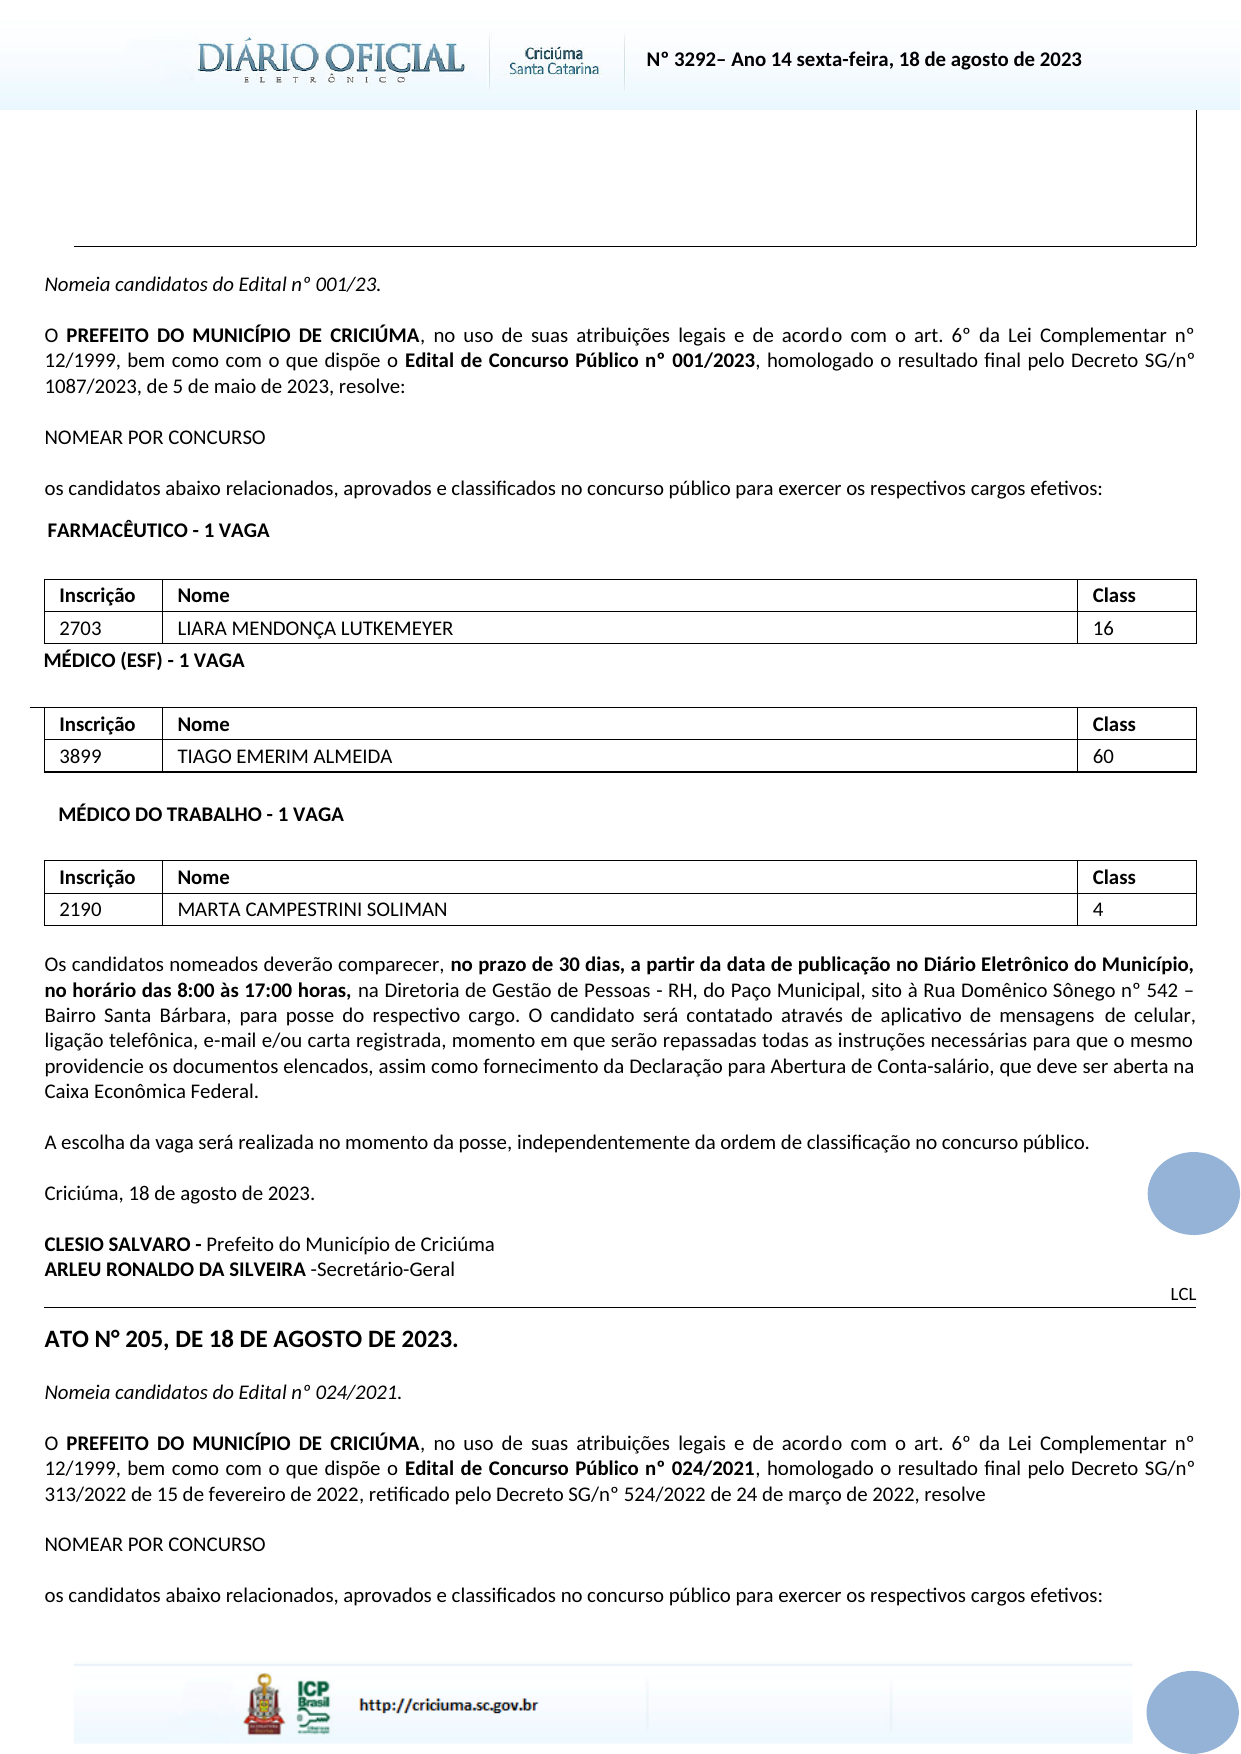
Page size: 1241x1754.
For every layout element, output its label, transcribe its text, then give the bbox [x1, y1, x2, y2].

table_cell [30, 739, 44, 771]
text ARLEU RONALDO DA SILVEIRA -Secretário-Geral [44, 1256, 1196, 1282]
text Os candidatos nomeados deverão comparecer, no prazo de 30 dias, a partir da data de publicação no Diário Eletrônico do Município, no horário das 8:00 às 17:00 horas, na Diretoria de Gestão de Pessoas - RH, do Paço Municipal, sito à Rua Domênico Sônego nº 542 – Bairro Santa Bárbara, para posse do respectivo cargo. O candidato será contatado através de aplicativo de mensagens de celular, ligação telefônica, e-mail e/ou carta registrada, momento em que serão repassadas todas as instruções necessárias para que o mesmo providencie os documentos elencados, assim como fornecimento da Declaração para Abertura de Conta-salário, que deve ser aberta na Caixa Econômica Federal. [44, 951, 1196, 1104]
table_header [1078, 798, 1196, 829]
table_cell Class [1078, 708, 1196, 739]
table_cell Class [1078, 861, 1196, 893]
table_header MÉDICO DO TRABALHO - 1 VAGA [44, 798, 1078, 829]
text os candidatos abaixo relacionados, aprovados e classificados no concurso público para exercer os respectivos cargos efetivos: [44, 475, 1196, 500]
table_header FARMACÊUTICO - 1 VAGA [44, 513, 1078, 547]
table_header [30, 513, 44, 547]
table_cell [44, 548, 1078, 579]
text A escolha da vaga será realizada no momento da posse, independentemente da ordem de classificação no concurso público. [44, 1129, 1196, 1155]
text Nomeia candidatos do Edital nº 024/2021. [44, 1379, 1196, 1404]
table_cell 3899 [45, 740, 162, 771]
table_header [1078, 513, 1196, 547]
text NOMEAR POR CONCURSO [44, 1532, 1196, 1557]
table_cell [44, 829, 1078, 860]
text Nomeia candidatos do Edital nº 001/23. [44, 271, 1196, 297]
text CLESIO SALVARO - Prefeito do Município de Criciúma [44, 1231, 1196, 1256]
table_cell MÉDICO (ESF) - 1 VAGA [30, 643, 1078, 676]
table_cell [1078, 644, 1196, 676]
table_cell [30, 708, 44, 739]
table_cell [30, 676, 1078, 707]
text Criciúma, 18 de agosto de 2023. [44, 1180, 1149, 1206]
table_cell [30, 579, 44, 611]
text NOMEAR POR CONCURSO [44, 424, 1196, 449]
table_cell LIARA MENDONÇA LUTKEMEYER [163, 612, 1077, 643]
table_cell MARTA CAMPESTRINI SOLIMAN [163, 894, 1077, 925]
table_cell Nome [163, 708, 1077, 739]
table_cell TIAGO EMERIM ALMEIDA [163, 740, 1077, 771]
text O PREFEITO DO MUNICÍPIO DE CRICIÚMA, no uso de suas atribuições legais e de acordo com o art. 6º da Lei Complementar nº 12/1999, bem como com o que dispõe o Edital de Concurso Público nº 001/2023, homologado o resultado final pelo Decreto SG/nº 1087/2023, de 5 de maio de 2023, resolve: [44, 322, 1196, 398]
table_cell 4 [1078, 894, 1196, 925]
table_cell Inscrição [45, 861, 162, 893]
table_cell [1078, 676, 1196, 707]
table_cell Inscrição [45, 580, 162, 611]
table_cell Class [1078, 580, 1196, 611]
table_cell [30, 548, 44, 579]
table_cell 60 [1078, 740, 1196, 771]
table_cell [1078, 829, 1196, 860]
text ATO N° 205, DE 18 DE AGOSTO DE 2023. [44, 1323, 1196, 1354]
text os candidatos abaixo relacionados, aprovados e classificados no concurso público para exercer os respectivos cargos efetivos: [44, 1582, 1196, 1608]
table_cell Inscrição [45, 708, 162, 739]
table_cell 2190 [45, 894, 162, 925]
table_cell 16 [1078, 612, 1196, 643]
table_cell [1078, 548, 1196, 579]
text O PREFEITO DO MUNICÍPIO DE CRICIÚMA, no uso de suas atribuições legais e de acordo com o art. 6º da Lei Complementar nº 12/1999, bem como com o que dispõe o Edital de Concurso Público nº 024/2021, homologado o resultado final pelo Decreto SG/nº 313/2022 de 15 de fevereiro de 2022, retificado pelo Decreto SG/nº 524/2022 de 24 de março de 2022, resolve [44, 1430, 1196, 1506]
table_cell Nome [163, 861, 1077, 893]
table_cell 2703 [45, 612, 162, 643]
table_cell Nome [163, 580, 1077, 611]
table_cell [30, 611, 44, 643]
text LCL [44, 1282, 1196, 1307]
